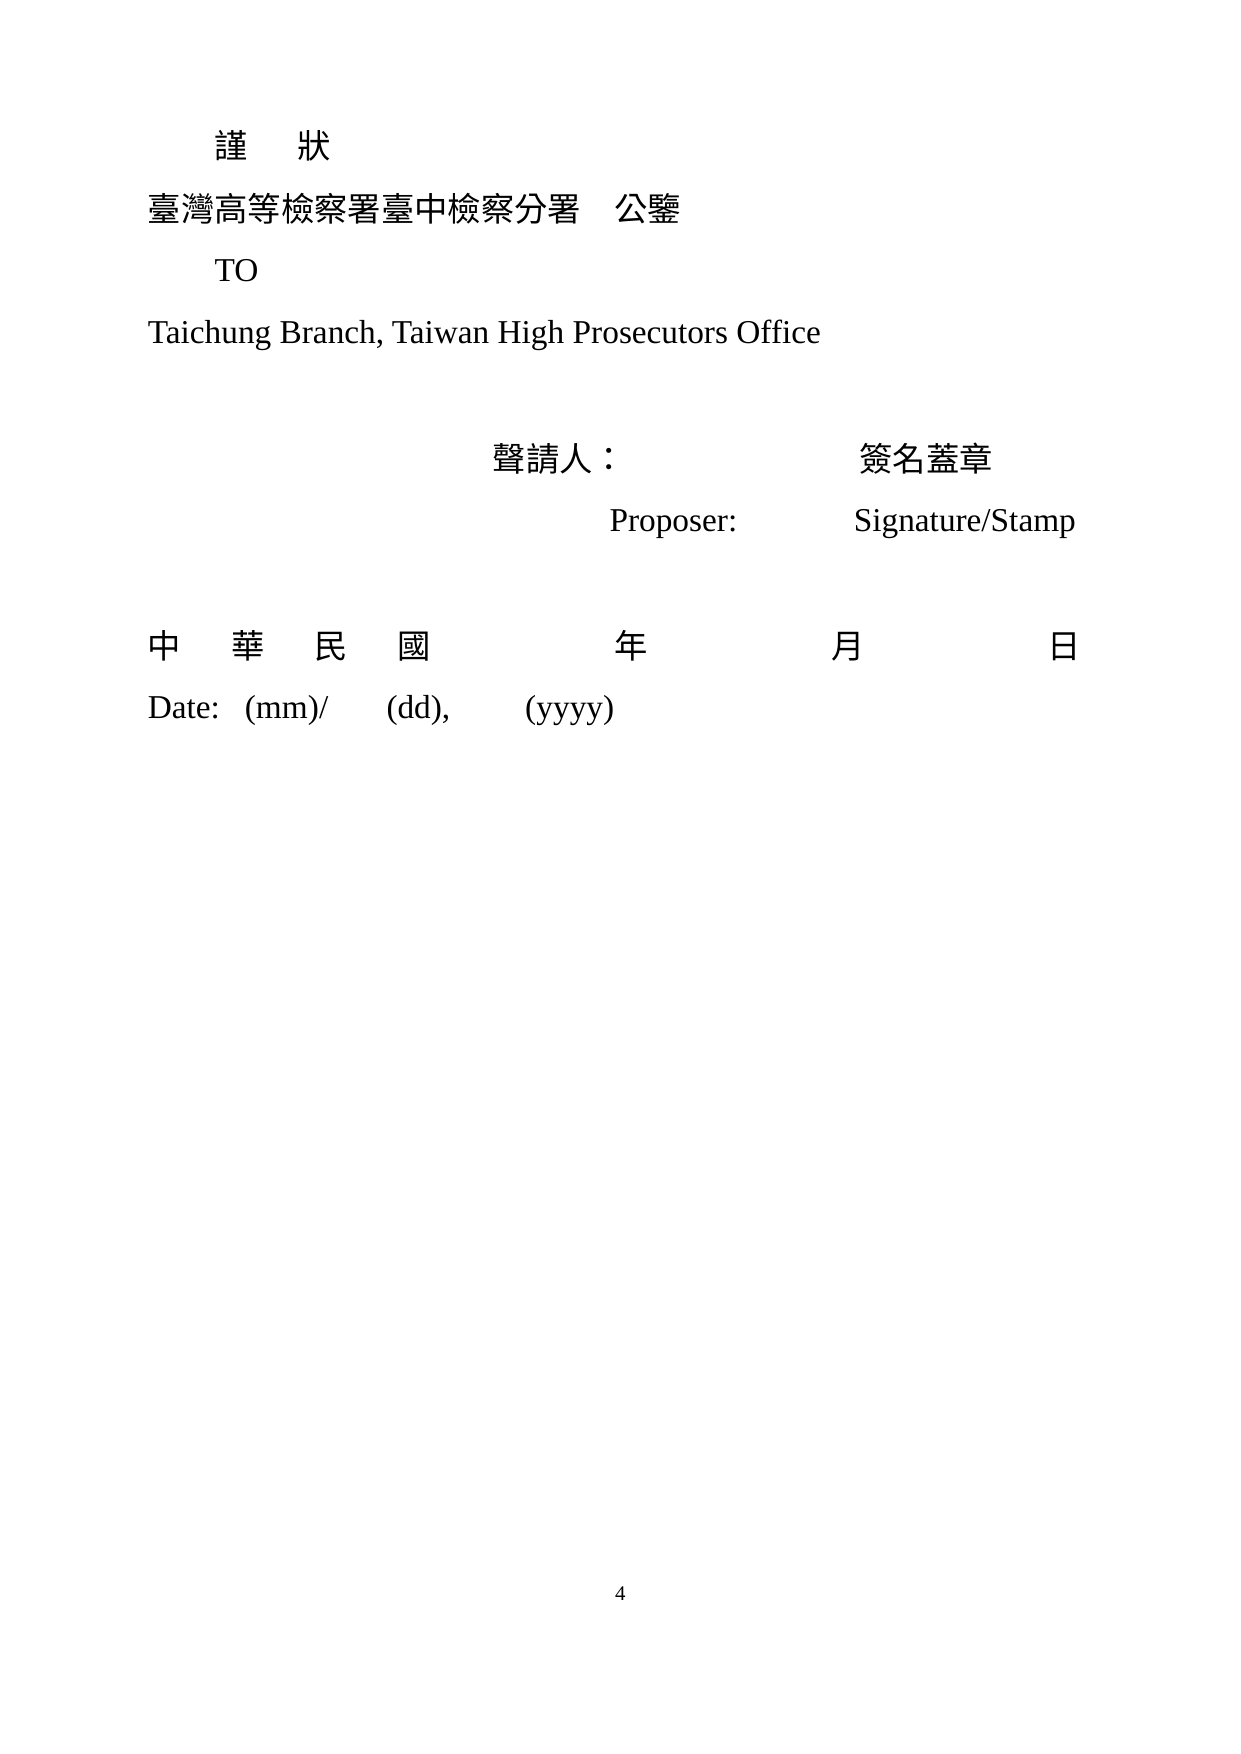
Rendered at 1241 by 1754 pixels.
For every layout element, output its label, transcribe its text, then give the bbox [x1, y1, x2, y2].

text 臺灣高等檢察署臺中檢察分署 公鑒 [148, 165, 1092, 227]
text Proposer: Signature/Stamp [148, 477, 1076, 540]
text Date: (mm)/ (dd), (yyyy) [148, 665, 1092, 727]
text 聲請人： 簽名蓋章 [148, 415, 992, 477]
text Taichung Branch, Taiwan High Prosecutors Office [148, 290, 1092, 352]
text 謹 狀 [148, 102, 1092, 165]
text TO [148, 227, 1092, 290]
text 中 華 民 國 年 月 日 [148, 602, 1092, 665]
